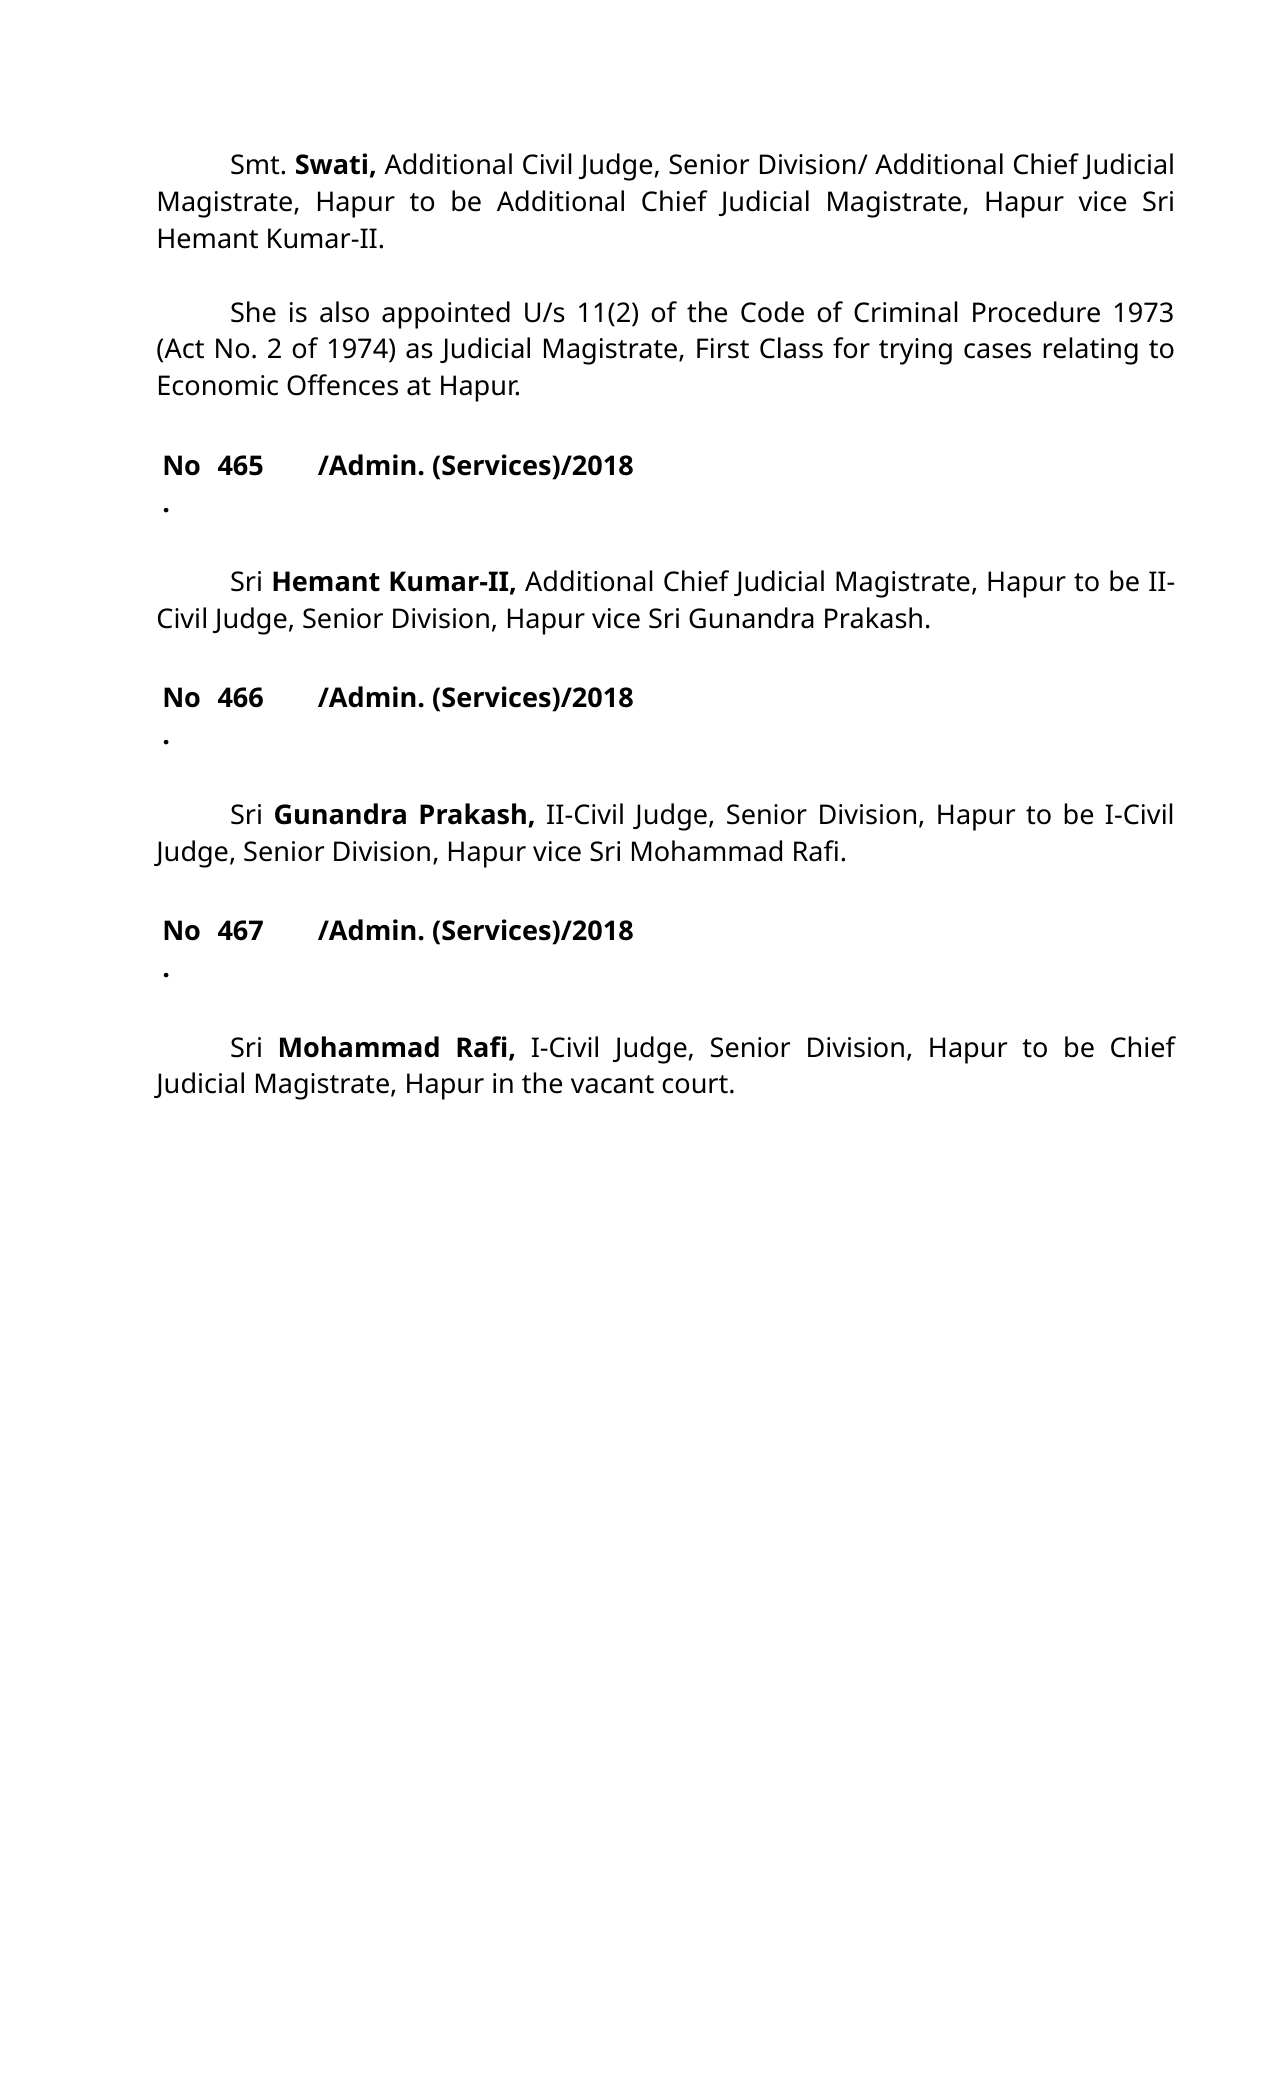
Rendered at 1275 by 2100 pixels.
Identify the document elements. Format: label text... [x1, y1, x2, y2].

table_header /Admin. (Services)/2018 [312, 906, 668, 991]
table_header No. [156, 673, 211, 758]
table_header /Admin. (Services)/2018 [312, 673, 668, 758]
text Sri Hemant Kumar-II, Additional Chief Judicial Magistrate, Hapur to be II-Civil Judge, Senior Division, Hapur vice Sri Gunandra Prakash. [156, 563, 1176, 636]
table_header [211, 906, 312, 991]
text Sri Gunandra Prakash, II-Civil Judge, Senior Division, Hapur to be I-Civil Judge, Senior Division, Hapur vice Sri Mohammad Rafi. [156, 795, 1176, 869]
table_header [211, 673, 312, 758]
text She is also appointed U/s 11(2) of the Code of Criminal Procedure 1973 (Act No. 2 of 1974) as Judicial Magistrate, First Class for trying cases relating to Economic Offences at Hapur. [156, 293, 1176, 404]
text Smt. Swati, Additional Civil Judge, Senior Division/ Additional Chief Judicial Magistrate, Hapur to be Additional Chief Judicial Magistrate, Hapur vice Sri Hemant Kumar-II. [156, 146, 1176, 256]
text Sri Mohammad Rafi, I-Civil Judge, Senior Division, Hapur to be Chief Judicial Magistrate, Hapur in the vacant court. [156, 1028, 1176, 1102]
table_header [211, 441, 312, 526]
table_header /Admin. (Services)/2018 [312, 441, 668, 526]
table_header No. [156, 441, 211, 526]
table_header No. [156, 906, 211, 991]
